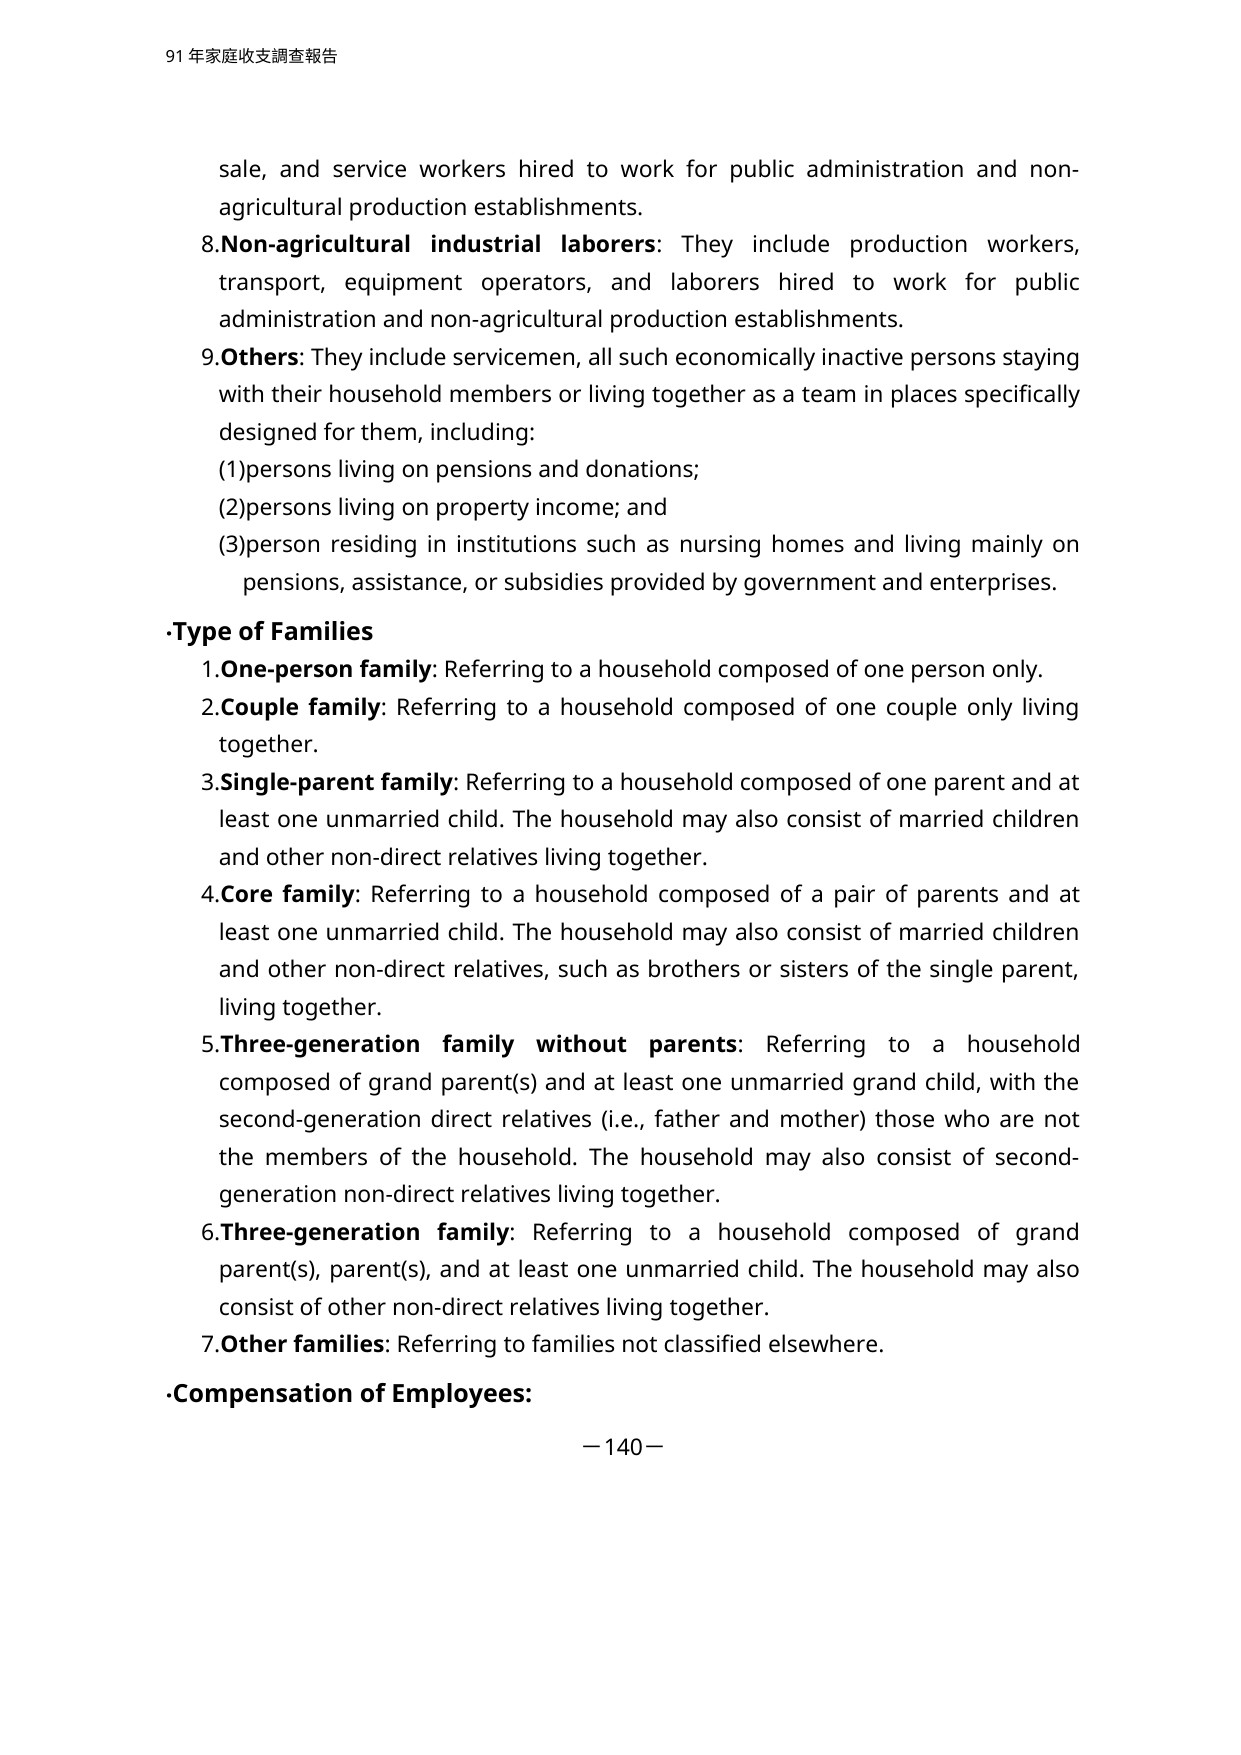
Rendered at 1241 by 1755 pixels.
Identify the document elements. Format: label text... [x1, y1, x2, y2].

text ‧Type of Families [165, 610, 1081, 648]
text 1.One-person family: Referring to a household composed of one person only. [201, 648, 1081, 685]
text (3)person residing in institutions such as nursing homes and living mainly on pensions, assistance, or subsidies provided by government and enterprises. [218, 523, 1081, 598]
text (2)persons living on property income; and [218, 485, 1081, 523]
text 5.Three-generation family without parents: Referring to a household composed of grand parent(s) and at least one unmarried grand child, with the second-generation direct relatives (i.e., father and mother) those who are not the members of the household. The household may also consist of second-generation non-direct relatives living together. [201, 1023, 1081, 1210]
text 9.Others: They include servicemen, all such economically inactive persons staying with their household members or living together as a team in places specifically designed for them, including: [201, 335, 1081, 448]
text (1)persons living on pensions and donations; [218, 448, 1081, 485]
text 8.Non-agricultural industrial laborers: They include production workers, transport, equipment operators, and laborers hired to work for public administration and non-agricultural production establishments. [201, 223, 1081, 335]
text 2.Couple family: Referring to a household composed of one couple only living together. [201, 685, 1081, 760]
text sale, and service workers hired to work for public administration and non-agricultural production establishments. [201, 148, 1081, 223]
text ‧Compensation of Employees: [165, 1373, 1081, 1410]
text 6.Three-generation family: Referring to a household composed of grand parent(s), parent(s), and at least one unmarried child. The household may also consist of other non-direct relatives living together. [201, 1210, 1081, 1323]
text 7.Other families: Referring to families not classified elsewhere. [201, 1323, 1081, 1360]
text 3.Single-parent family: Referring to a household composed of one parent and at least one unmarried child. The household may also consist of married children and other non-direct relatives living together. [201, 760, 1081, 873]
text 4.Core family: Referring to a household composed of a pair of parents and at least one unmarried child. The household may also consist of married children and other non-direct relatives, such as brothers or sisters of the single parent, living together. [201, 873, 1081, 1023]
